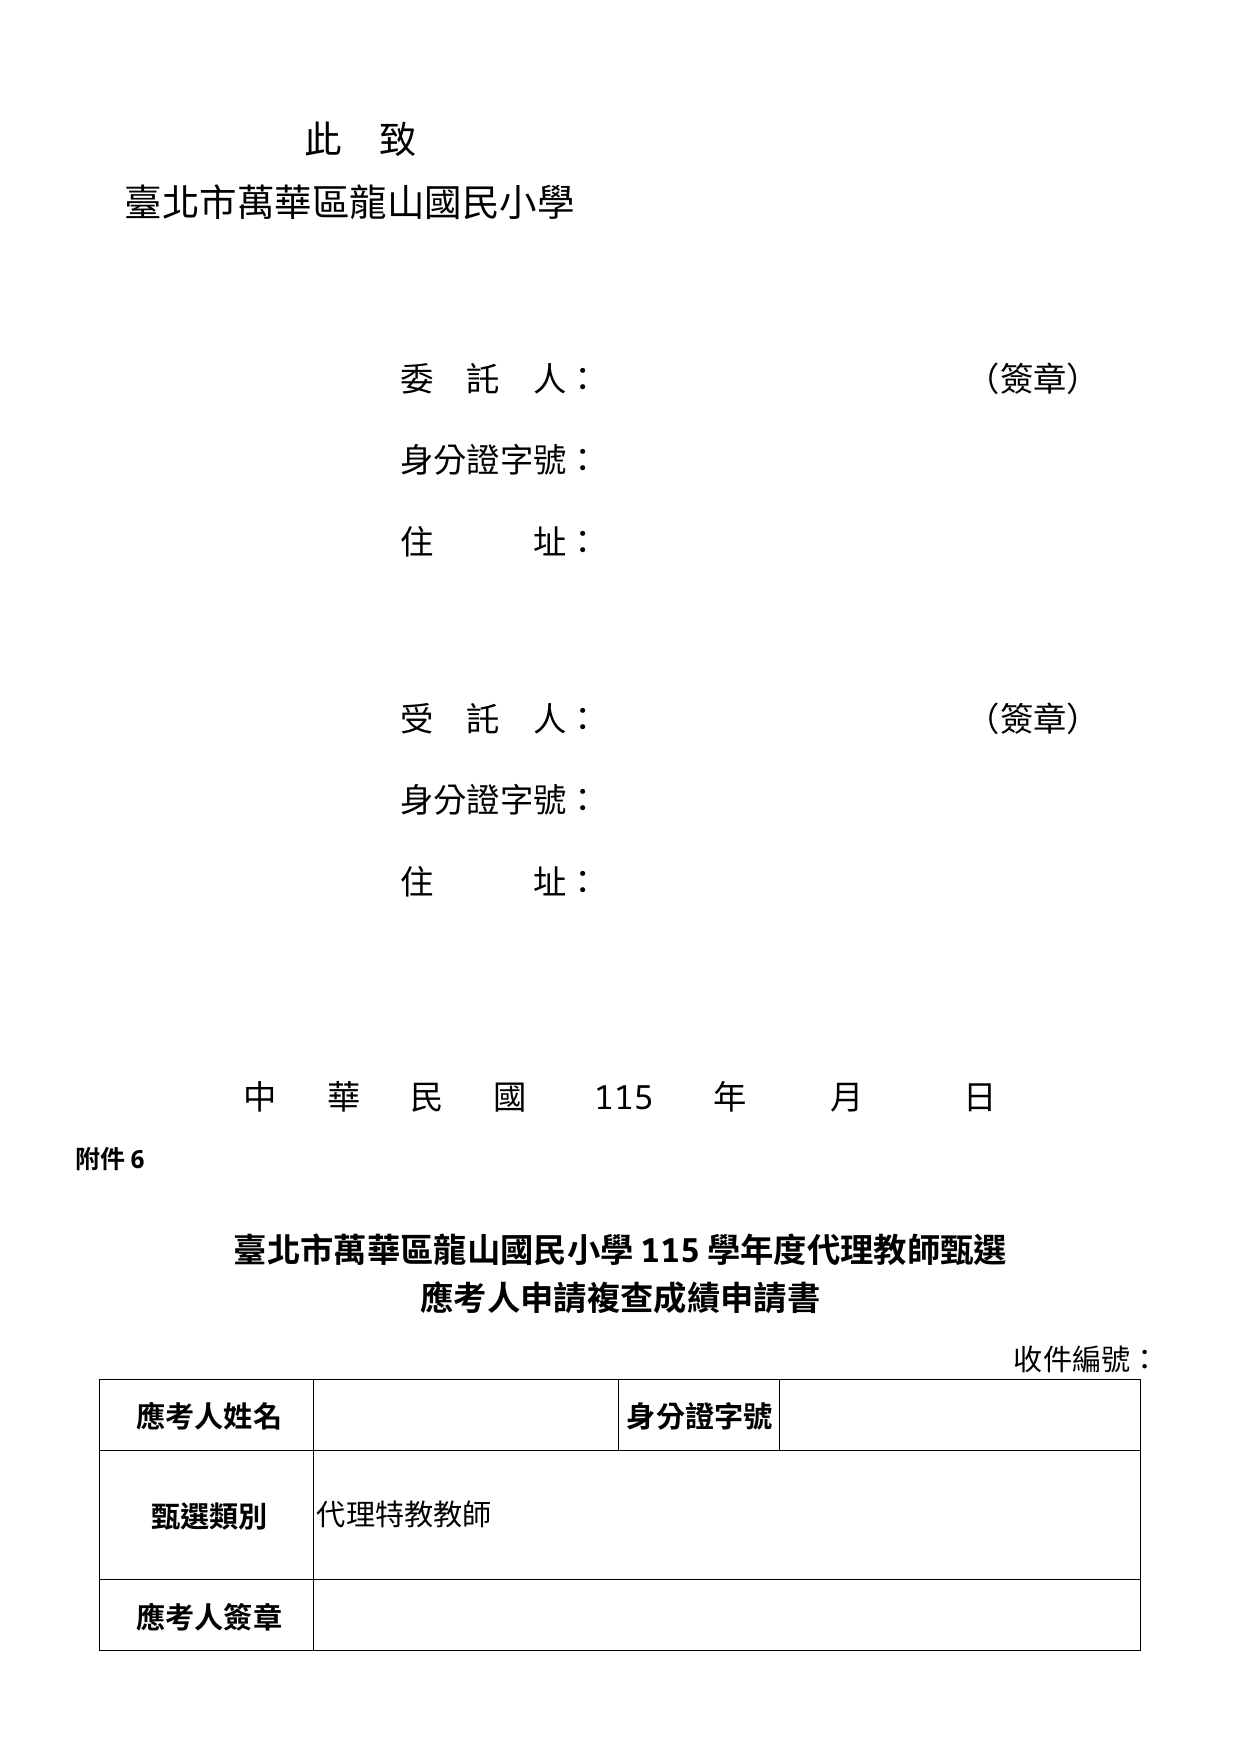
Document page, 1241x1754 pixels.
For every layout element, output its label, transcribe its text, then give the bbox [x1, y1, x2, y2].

text 此 致 [124, 96, 1165, 158]
text 委 託 人： （簽章） [400, 335, 1165, 398]
text 住 址： [400, 838, 1165, 901]
table_header 身分證字號 [619, 1380, 779, 1449]
text 附件6 [75, 1116, 1165, 1178]
table_cell 代理特教教師 [314, 1451, 1140, 1579]
table_cell 甄選類別 [100, 1451, 313, 1579]
text 身分證字號： [400, 417, 1165, 479]
table_header [314, 1380, 618, 1449]
text 住 址： [400, 498, 1165, 561]
table_cell [314, 1580, 1140, 1650]
table_header [780, 1380, 1140, 1449]
text 臺北市萬華區龍山國民小學 [124, 158, 1165, 221]
text 臺北市萬華區龍山國民小學115學年度代理教師甄選 [75, 1224, 1165, 1272]
table_cell 應考人簽章 [100, 1580, 313, 1650]
text 身分證字號： [400, 757, 1165, 819]
table_header 應考人姓名 [100, 1380, 313, 1449]
text 受 託 人： （簽章） [400, 675, 1165, 738]
text 收件編號： [75, 1320, 1165, 1379]
text 應考人申請複查成績申請書 [75, 1272, 1165, 1320]
text 中 華 民 國 115 年 月 日 [75, 1053, 1165, 1116]
